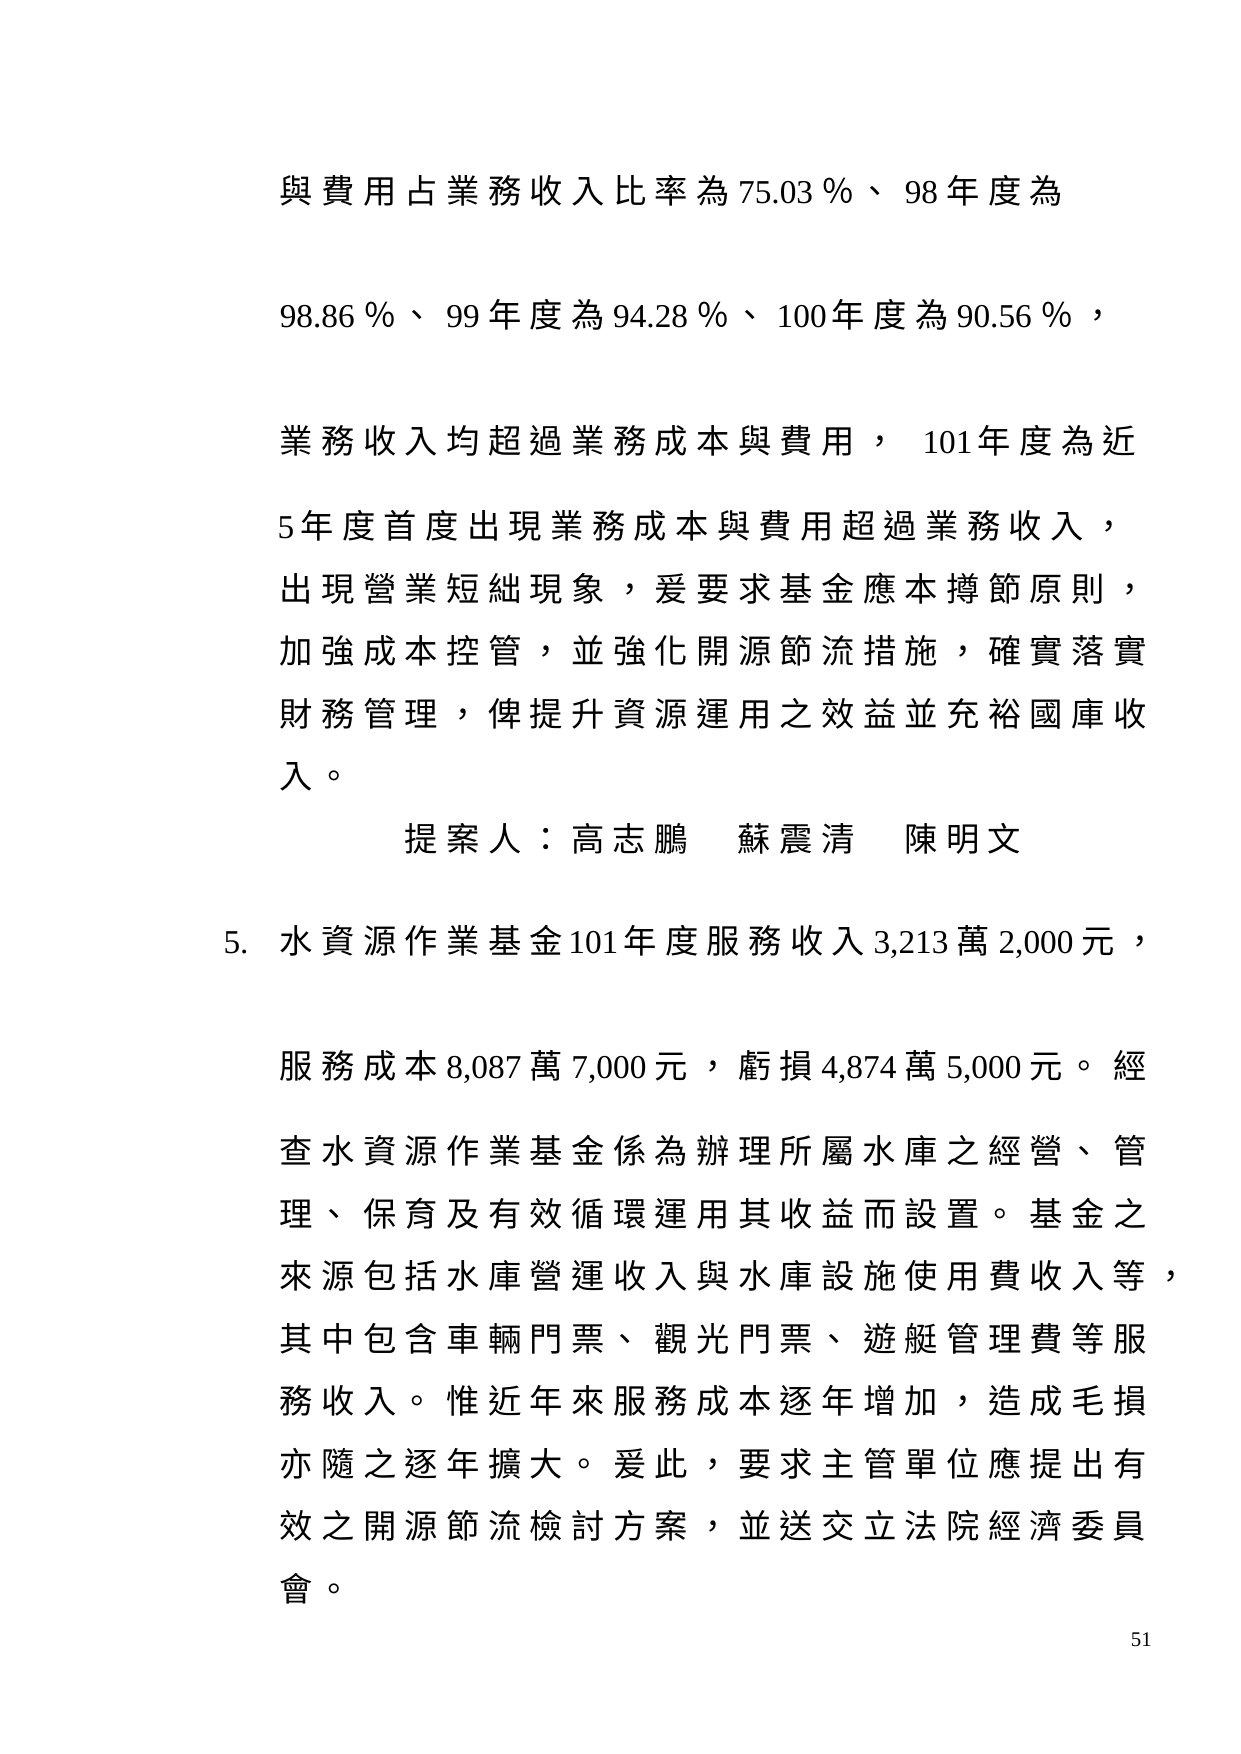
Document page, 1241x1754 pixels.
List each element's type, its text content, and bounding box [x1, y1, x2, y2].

list 與費用占業務收入比率為75.03％、98年度為98.86％、99年度為94.28％、100年度為90.56％，業務收入均超過業務成本與費用， 101年度為近5年度首度出現業務成本與費用超過業務收入，出現營業短絀現象，爰要求基金應本撙節原則，加強成本控管，並強化開源節流措施，確實落實財務管理，俾提升資源運用之效益並充裕國庫收入。 [223, 108, 1150, 795]
list 水資源作業基金101年度服務收入3,213萬2,000元，服務成本8,087萬7,000元，虧損4,874萬5,000元。經查水資源作業基金係為辦理所屬水庫之經營、管理、保育及有效循環運用其收益而設置。基金之來源包括水庫營運收入與水庫設施使用費收入等，其中包含車輛門票、觀光門票、遊艇管理費等服務收入。惟近年來服務成本逐年增加，造成毛損亦隨之逐年擴大。爰此，要求主管單位應提出有效之開源節流檢討方案，並送交立法院經濟委員會。 [223, 858, 1150, 1608]
text 提案人：高志鵬 蘇震清 陳明文 [396, 795, 1064, 858]
